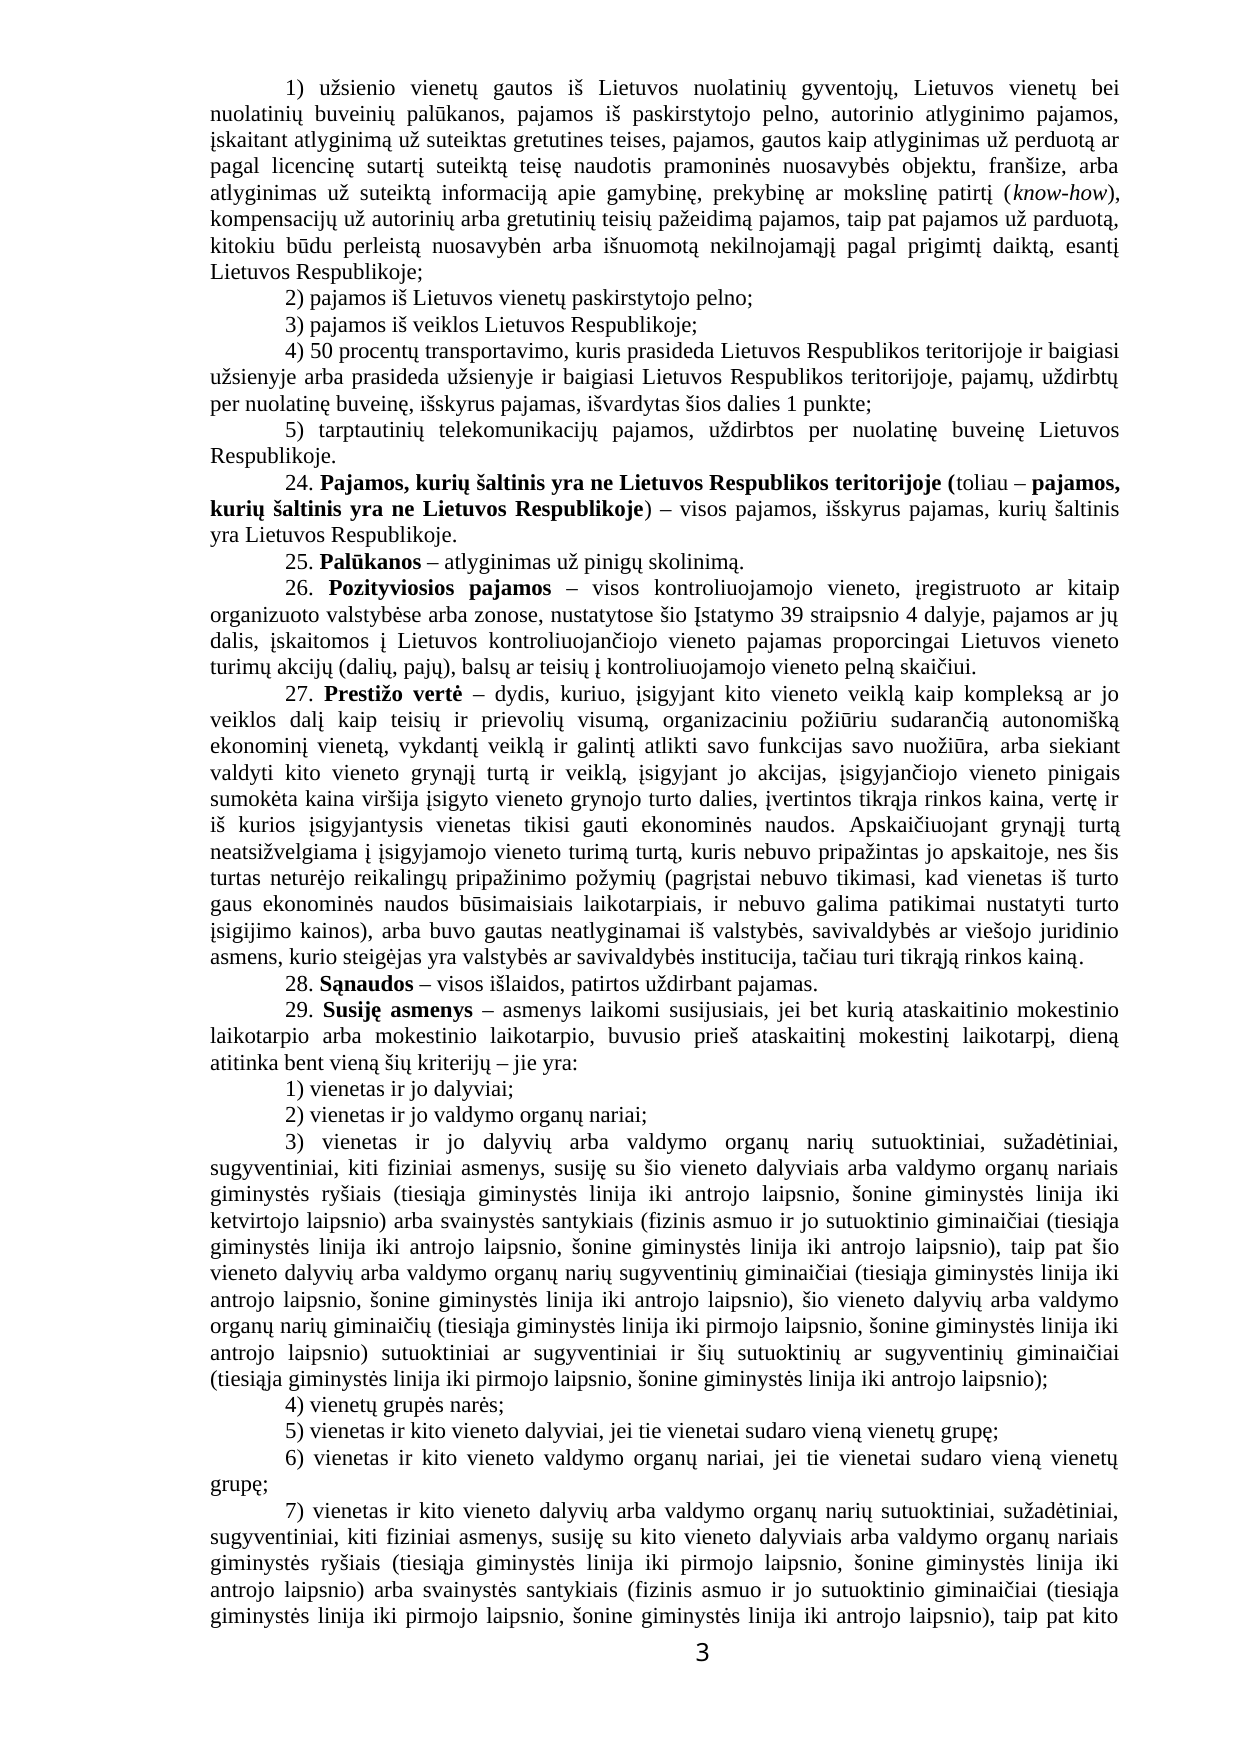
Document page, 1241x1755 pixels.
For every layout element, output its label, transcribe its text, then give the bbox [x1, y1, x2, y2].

text 3) pajamos iš veiklos Lietuvos Respublikoje; [210, 311, 1120, 337]
text 1) vienetas ir jo dalyviai; [210, 1075, 1120, 1101]
text 7) vienetas ir kito vieneto dalyvių arba valdymo organų narių sutuoktiniai, sužadėtiniai, sugyventiniai, kiti fiziniai asmenys, susiję su kito vieneto dalyviais arba valdymo organų nariais giminystės ryšiais (tiesiąja giminystės linija iki pirmojo laipsnio, šonine giminystės linija iki antrojo laipsnio) arba svainystės santykiais (fizinis asmuo ir jo sutuoktinio giminaičiai (tiesiąja giminystės linija iki pirmojo laipsnio, šonine giminystės linija iki antrojo laipsnio), taip pat kito [210, 1497, 1120, 1628]
text 25. Palūkanos – atlyginimas už pinigų skolinimą. [210, 548, 1120, 574]
text 4) 50 procentų transportavimo, kuris prasideda Lietuvos Respublikos teritorijoje ir baigiasi užsienyje arba prasideda užsienyje ir baigiasi Lietuvos Respublikos teritorijoje, pajamų, uždirbtų per nuolatinę buveinę, išskyrus pajamas, išvardytas šios dalies 1 punkte; [210, 337, 1120, 416]
text 26. Pozityviosios pajamos – visos kontroliuojamojo vieneto, įregistruoto ar kitaip organizuoto valstybėse arba zonose, nustatytose šio Įstatymo 39 straipsnio 4 dalyje, pajamos ar jų dalis, įskaitomos į Lietuvos kontroliuojančiojo vieneto pajamas proporcingai Lietuvos vieneto turimų akcijų (dalių, pajų), balsų ar teisių į kontroliuojamojo vieneto pelną skaičiui. [210, 574, 1120, 680]
text 5) vienetas ir kito vieneto dalyviai, jei tie vienetai sudaro vieną vienetų grupę; [210, 1418, 1120, 1444]
text 5) tarptautinių telekomunikacijų pajamos, uždirbtos per nuolatinę buveinę Lietuvos Respublikoje. [210, 416, 1120, 469]
text 29. Susiję asmenys – asmenys laikomi susijusiais, jei bet kurią ataskaitinio mokestinio laikotarpio arba mokestinio laikotarpio, buvusio prieš ataskaitinį mokestinį laikotarpį, dieną atitinka bent vieną šių kriterijų – jie yra: [210, 996, 1120, 1075]
text 4) vienetų grupės narės; [210, 1391, 1120, 1418]
text 2) vienetas ir jo valdymo organų nariai; [210, 1101, 1120, 1128]
text 2) pajamos iš Lietuvos vienetų paskirstytojo pelno; [210, 284, 1120, 311]
text 27. Prestižo vertė – dydis, kuriuo, įsigyjant kito vieneto veiklą kaip kompleksą ar jo veiklos dalį kaip teisių ir prievolių visumą, organizaciniu požiūriu sudarančią autonomišką ekonominį vienetą, vykdantį veiklą ir galintį atlikti savo funkcijas savo nuožiūra, arba siekiant valdyti kito vieneto grynąjį turtą ir veiklą, įsigyjant jo akcijas, įsigyjančiojo vieneto pinigais sumokėta kaina viršija įsigyto vieneto grynojo turto dalies, įvertintos tikrąja rinkos kaina, vertę ir iš kurios įsigyjantysis vienetas tikisi gauti ekonominės naudos. Apskaičiuojant grynąjį turtą neatsižvelgiama į įsigyjamojo vieneto turimą turtą, kuris nebuvo pripažintas jo apskaitoje, nes šis turtas neturėjo reikalingų pripažinimo požymių (pagrįstai nebuvo tikimasi, kad vienetas iš turto gaus ekonominės naudos būsimaisiais laikotarpiais, ir nebuvo galima patikimai nustatyti turto įsigijimo kainos), arba buvo gautas neatlyginamai iš valstybės, savivaldybės ar viešojo juridinio asmens, kurio steigėjas yra valstybės ar savivaldybės institucija, tačiau turi tikrąją rinkos kainą. [210, 680, 1120, 969]
text 24. Pajamos, kurių šaltinis yra ne Lietuvos Respublikos teritorijoje (toliau – pajamos, kurių šaltinis yra ne Lietuvos Respublikoje) – visos pajamos, išskyrus pajamas, kurių šaltinis yra Lietuvos Respublikoje. [210, 469, 1120, 548]
text 28. Sąnaudos – visos išlaidos, patirtos uždirbant pajamas. [210, 969, 1120, 996]
text 6) vienetas ir kito vieneto valdymo organų nariai, jei tie vienetai sudaro vieną vienetų grupę; [210, 1444, 1120, 1497]
text 1) užsienio vienetų gautos iš Lietuvos nuolatinių gyventojų, Lietuvos vienetų bei nuolatinių buveinių palūkanos, pajamos iš paskirstytojo pelno, autorinio atlyginimo pajamos, įskaitant atlyginimą už suteiktas gretutines teises, pajamos, gautos kaip atlyginimas už perduotą ar pagal licencinę sutartį suteiktą teisę naudotis pramoninės nuosavybės objektu, franšize, arba atlyginimas už suteiktą informaciją apie gamybinę, prekybinę ar mokslinę patirtį (know-how), kompensacijų už autorinių arba gretutinių teisių pažeidimą pajamos, taip pat pajamos už parduotą, kitokiu būdu perleistą nuosavybėn arba išnuomotą nekilnojamąjį pagal prigimtį daiktą, esantį Lietuvos Respublikoje; [210, 73, 1120, 284]
text 3) vienetas ir jo dalyvių arba valdymo organų narių sutuoktiniai, sužadėtiniai, sugyventiniai, kiti fiziniai asmenys, susiję su šio vieneto dalyviais arba valdymo organų nariais giminystės ryšiais (tiesiąja giminystės linija iki antrojo laipsnio, šonine giminystės linija iki ketvirtojo laipsnio) arba svainystės santykiais (fizinis asmuo ir jo sutuoktinio giminaičiai (tiesiąja giminystės linija iki antrojo laipsnio, šonine giminystės linija iki antrojo laipsnio), taip pat šio vieneto dalyvių arba valdymo organų narių sugyventinių giminaičiai (tiesiąja giminystės linija iki antrojo laipsnio, šonine giminystės linija iki antrojo laipsnio), šio vieneto dalyvių arba valdymo organų narių giminaičių (tiesiąja giminystės linija iki pirmojo laipsnio, šonine giminystės linija iki antrojo laipsnio) sutuoktiniai ar sugyventiniai ir šių sutuoktinių ar sugyventinių giminaičiai (tiesiąja giminystės linija iki pirmojo laipsnio, šonine giminystės linija iki antrojo laipsnio); [210, 1128, 1120, 1391]
